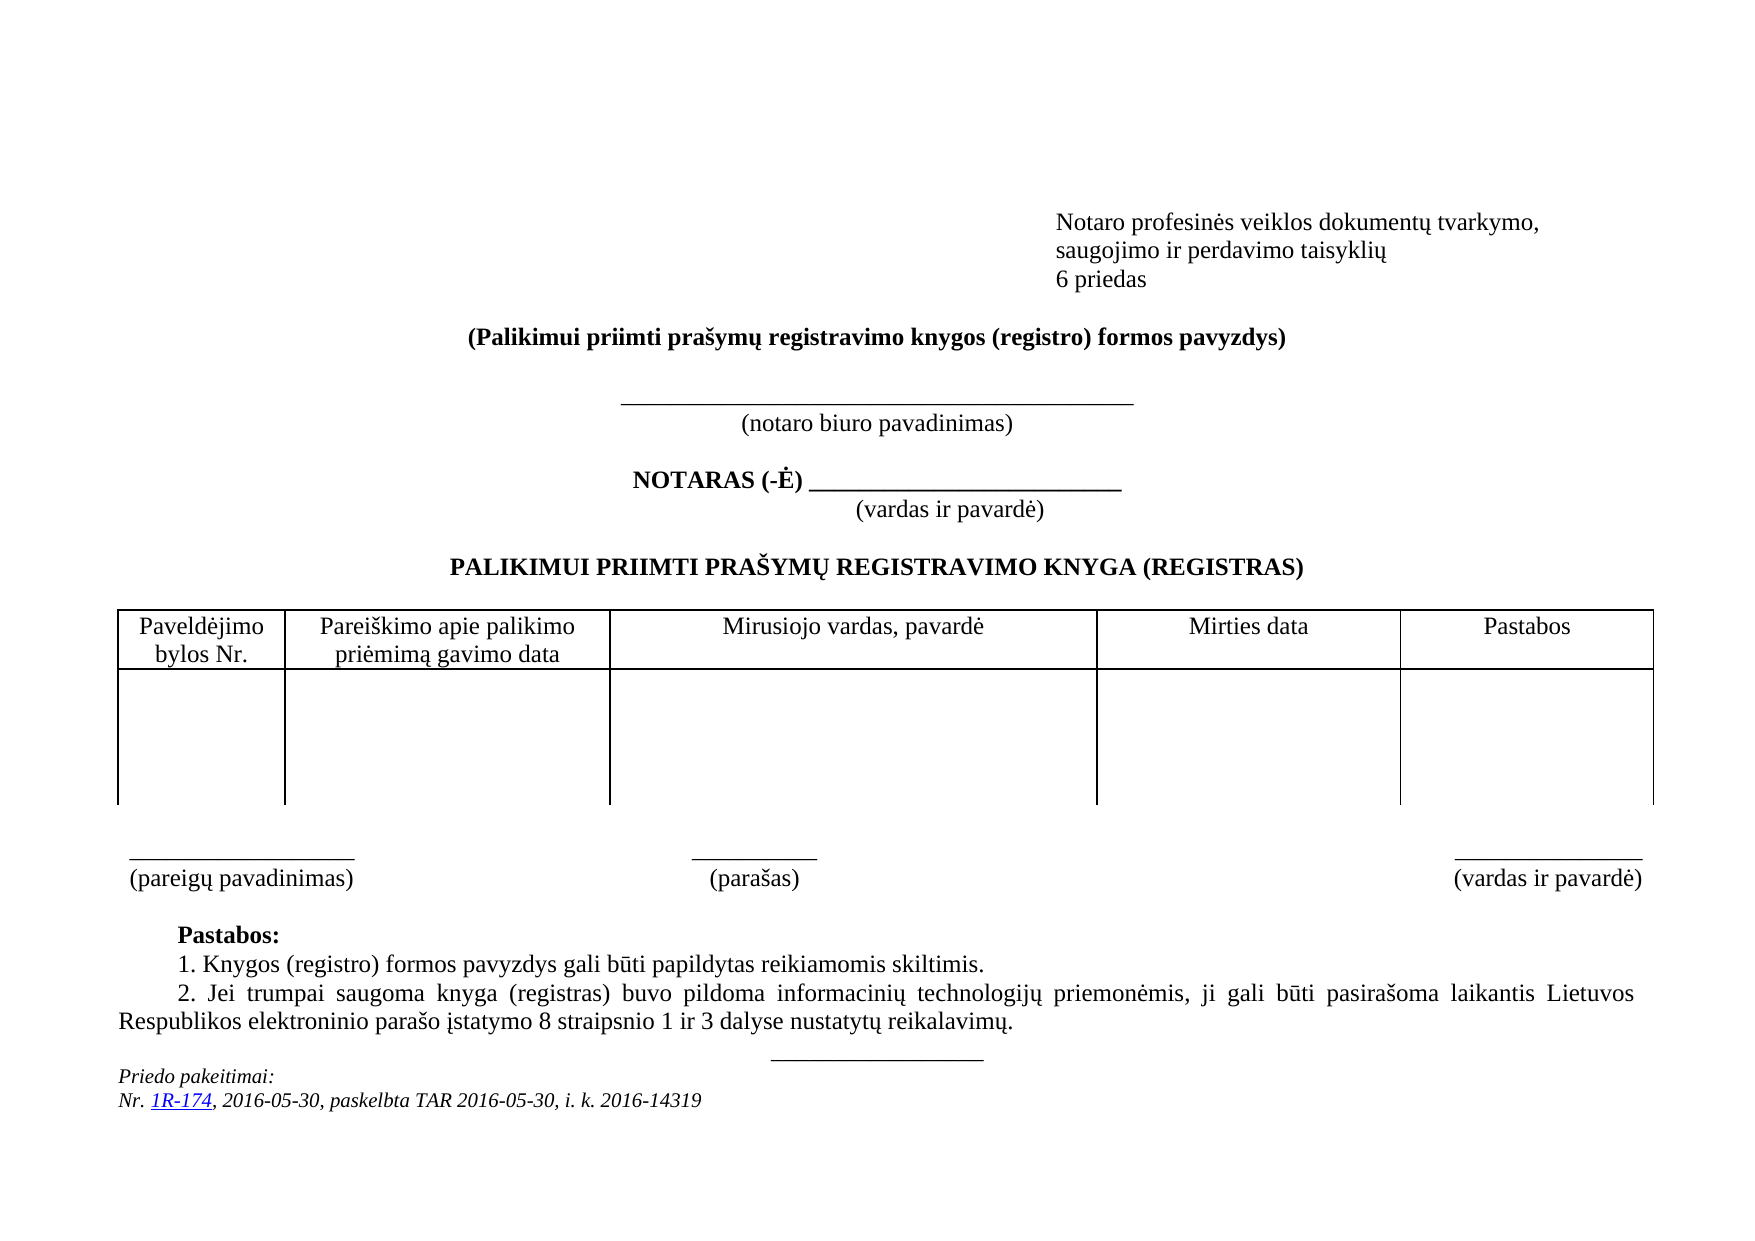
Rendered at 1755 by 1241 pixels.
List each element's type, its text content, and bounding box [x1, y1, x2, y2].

table_header Mirusiojo vardas, pavardė [611, 611, 1096, 668]
text 6 priedas [1056, 264, 1636, 293]
table_header Mirties data [1098, 611, 1400, 668]
table_header Pareiškimo apie palikimo priėmimą gavimo data [286, 611, 609, 668]
text _________________________________________ [118, 379, 1636, 408]
text Notaro profesinės veiklos dokumentų tvarkymo, [1056, 207, 1636, 235]
table_header __________________ (pareigų pavadinimas) [118, 834, 617, 891]
table_header Pastabos [1401, 611, 1653, 668]
text (notaro biuro pavadinimas) [118, 408, 1636, 437]
text Priedo pakeitimai: [118, 1064, 1636, 1088]
text PALIKIMUI PRIIMTI PRAŠYMŲ REGISTRAVIMO KNYGA (REGISTRAS) [118, 552, 1636, 580]
text Pastabos: [118, 920, 1636, 949]
text Nr. 1R-174, 2016-05-30, paskelbta TAR 2016-05-30, i. k. 2016-14319 [118, 1088, 1636, 1112]
table_cell [286, 670, 609, 805]
table_header __________ (parašas) [617, 834, 892, 891]
table_cell [1401, 670, 1653, 805]
text (Palikimui priimti prašymų registravimo knygos (registro) formos pavyzdys) [118, 322, 1636, 350]
table_cell [1098, 670, 1400, 805]
text NOTARAS (-Ė) _________________________ [118, 465, 1636, 494]
table_header Paveldėjimo bylos Nr. [119, 611, 284, 668]
text saugojimo ir perdavimo taisyklių [1056, 235, 1636, 264]
table_cell [611, 670, 1096, 805]
text (vardas ir pavardė) [856, 494, 1636, 523]
table_header _______________ (vardas ir pavardė) [892, 834, 1653, 891]
text 2. Jei trumpai saugoma knyga (registras) buvo pildoma informacinių technologijų priemonėmis, ji gali būti pasirašoma laikantis Lietuvos Respublikos elektroninio parašo įstatymo 8 straipsnio 1 ir 3 dalyse nustatytų reikalavimų. [118, 978, 1636, 1035]
text 1. Knygos (registro) formos pavyzdys gali būti papildytas reikiamomis skiltimis. [118, 949, 1636, 978]
text _________________ [118, 1035, 1636, 1064]
table_cell [119, 670, 284, 805]
